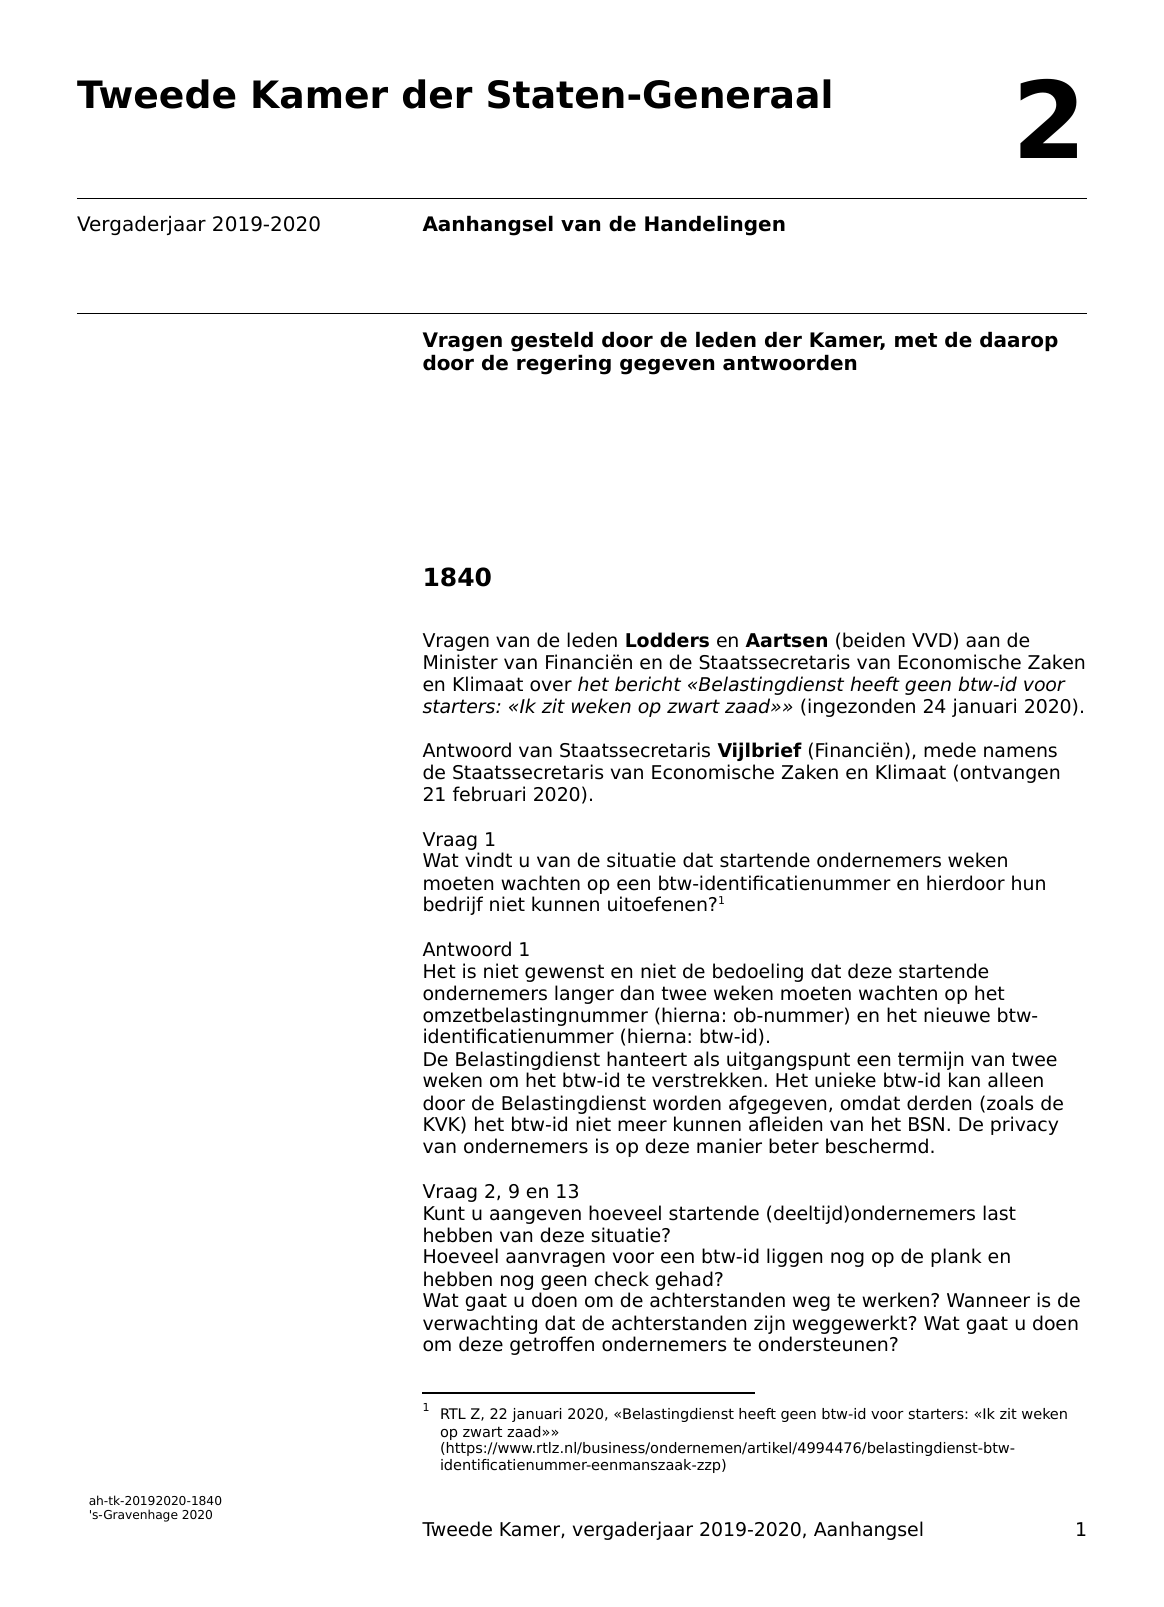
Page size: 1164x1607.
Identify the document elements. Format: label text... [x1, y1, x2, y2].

text ah-tk-20192020-1840 [88, 1494, 323, 1508]
text Vraag 1 [422, 828, 1087, 850]
table_header 2 [886, 59, 1087, 198]
table_cell Vergaderjaar 2019-2020 [77, 199, 422, 313]
text Antwoord van Staatssecretaris Vijlbrief (Financiën), mede namens de Staatssecretaris van Economische Zaken en Klimaat (ontvangen 21 februari 2020). [422, 740, 1087, 806]
table_cell [77, 314, 422, 375]
text Wat gaat u doen om de achterstanden weg te werken? Wanneer is de verwachting dat de achterstanden zijn weggewerkt? Wat gaat u doen om deze getroffen ondernemers te ondersteunen? [422, 1290, 1087, 1356]
table_cell Aanhangsel van de Handelingen [422, 199, 1087, 313]
text RTL Z, 22 januari 2020, «Belastingdienst heeft geen btw-id voor starters: «Ik zit weken op zwart zaad»» (https://www.rtlz.nl/business/ondernemen/artikel/4994476/belastingdienst-btw-identificatienummer-eenmanszaak-zzp) [422, 1402, 1087, 1474]
text Kunt u aangeven hoeveel startende (deeltijd)ondernemers last hebben van deze situatie? [422, 1202, 1087, 1246]
text Hoeveel aanvragen voor een btw-id liggen nog op de plank en hebben nog geen check gehad? [422, 1246, 1087, 1290]
text Vraag 2, 9 en 13 [422, 1181, 1087, 1202]
text Vragen van de leden Lodders en Aartsen (beiden VVD) aan de Minister van Financiën en de Staatssecretaris van Economische Zaken en Klimaat over het bericht «Belastingdienst heeft geen btw-id voor starters: «Ik zit weken op zwart zaad»» (ingezonden 24 januari 2020). [422, 630, 1087, 718]
text De Belastingdienst hanteert als uitgangspunt een termijn van twee weken om het btw-id te verstrekken. Het unieke btw-id kan alleen door de Belastingdienst worden afgegeven, omdat derden (zoals de KVK) het btw-id niet meer kunnen afleiden van het BSN. De privacy van ondernemers is op deze manier beter beschermd. [422, 1048, 1087, 1158]
text 1840 [422, 563, 1087, 592]
text 's-Gravenhage 2020 [88, 1508, 323, 1522]
table_header Tweede Kamer der Staten-Generaal [77, 59, 886, 198]
text Wat vindt u van de situatie dat startende ondernemers weken moeten wachten op een btw-identificatienummer en hierdoor hun bedrijf niet kunnen uitoefenen? [422, 850, 1087, 916]
text Het is niet gewenst en niet de bedoeling dat deze startende ondernemers langer dan twee weken moeten wachten op het omzetbelastingnummer (hierna: ob-nummer) en het nieuwe btw-identificatienummer (hierna: btw-id). [422, 961, 1087, 1048]
table_cell Vragen gesteld door de leden der Kamer, met de daarop door de regering gegeven antwoorden [422, 314, 1087, 375]
text Antwoord 1 [422, 938, 1087, 961]
